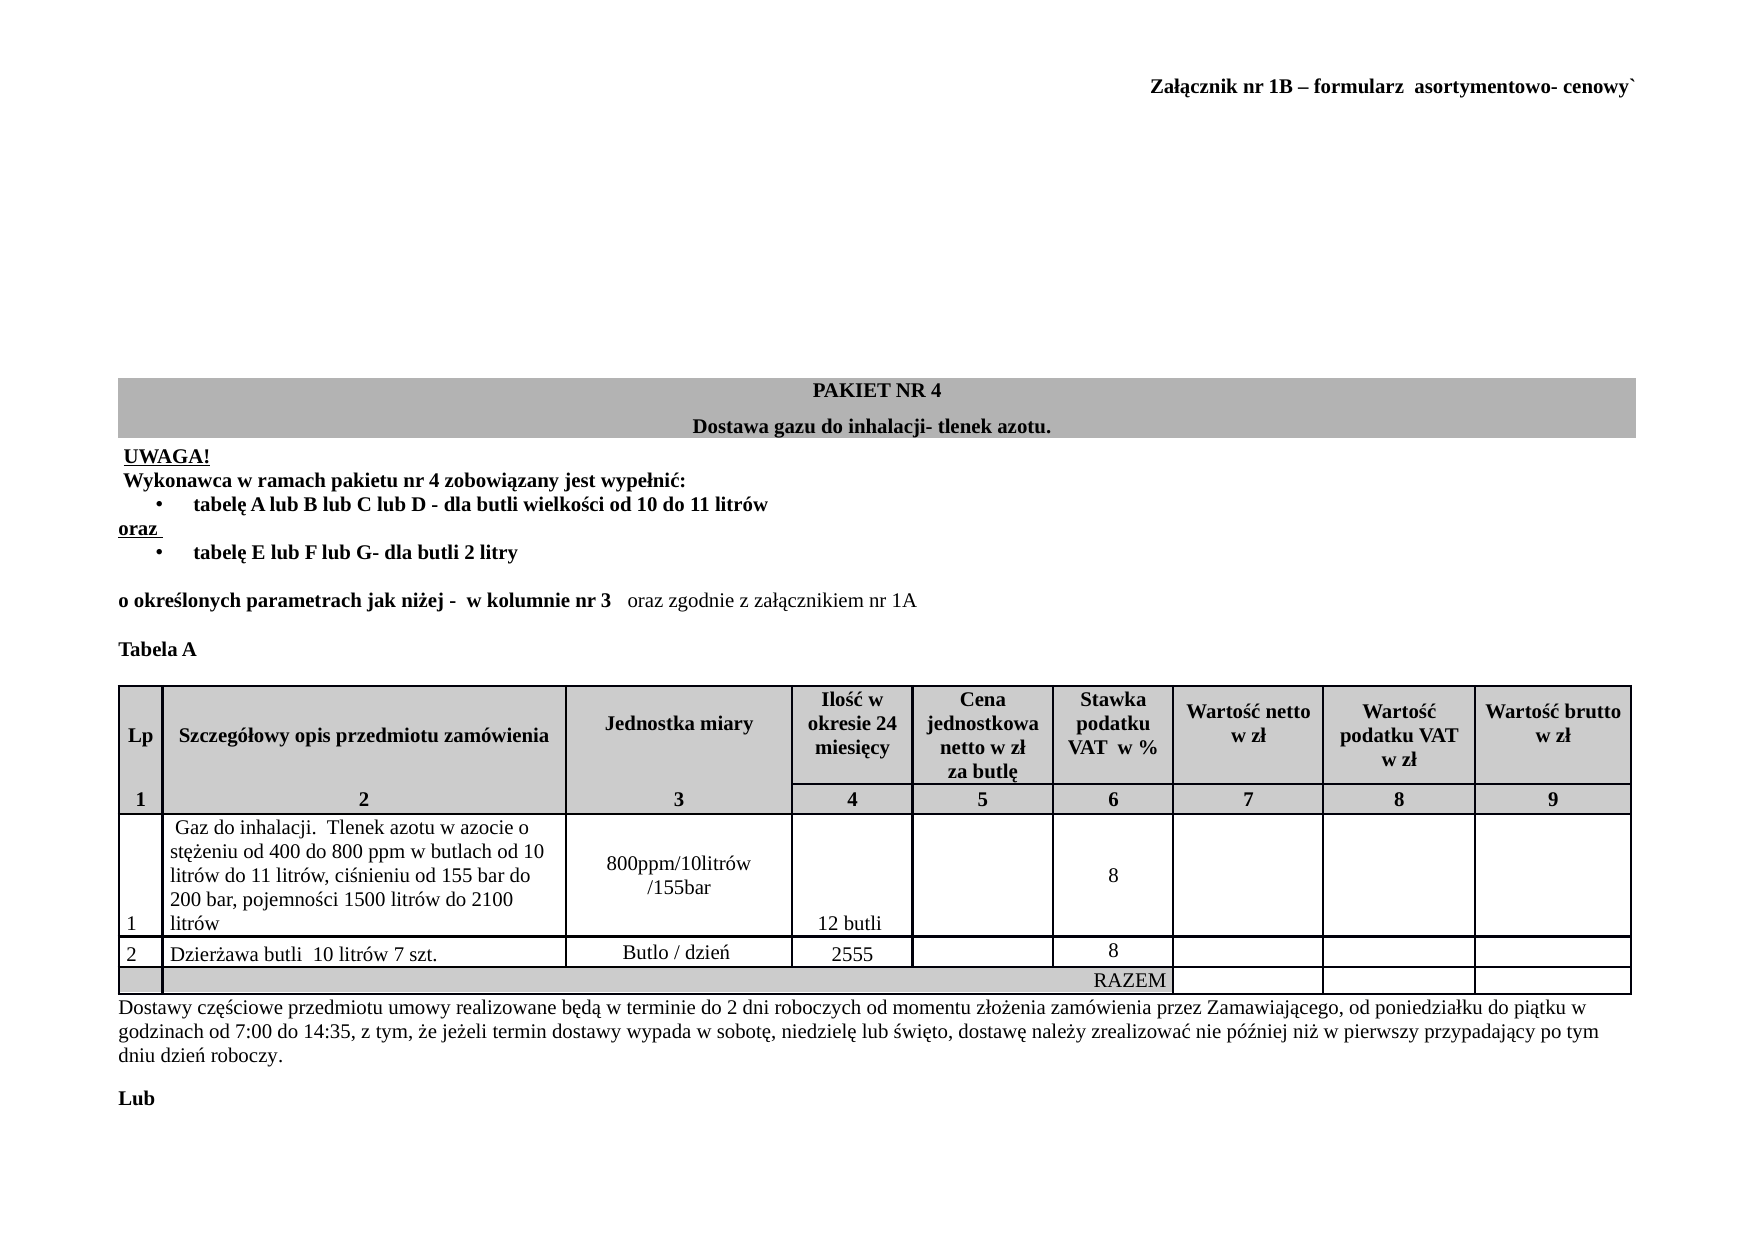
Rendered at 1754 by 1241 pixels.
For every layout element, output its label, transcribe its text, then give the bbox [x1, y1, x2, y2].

table_header Szczegółowy opis przedmiotu zamówienia [164, 687, 565, 783]
table_cell [1324, 968, 1474, 992]
table_cell [914, 815, 1052, 935]
table_header Jednostka miary [567, 687, 791, 783]
table_cell [1174, 815, 1322, 935]
table_cell 1 [120, 783, 161, 813]
list Dostawy częściowe przedmiotu umowy realizowane będą w terminie do 2 dni roboczych od momentu złożenia zamówienia przez Zamawiającego, od poniedziałku do piątku w godzinach od 7:00 do 14:35, z tym, że jeżeli termin dostawy wypada w sobotę, niedzielę lub święto, dostawę należy zrealizować nie później niż w pierwszy przypadający po tym dniu dzień roboczy. [118, 994, 1636, 1067]
table_cell 8 [1054, 938, 1172, 966]
text PAKIET NR 4 [118, 378, 1636, 402]
list tabelę A lub B lub C lub D - dla butli wielkości od 10 do 11 litrów [156, 492, 1636, 516]
table_header Wartość brutto w zł [1476, 687, 1630, 783]
table_cell Dzierżawa butli 10 litrów 7 szt. [164, 938, 565, 966]
table_cell [914, 938, 1052, 966]
text Tabela A [118, 637, 1636, 661]
list tabelę E lub F lub G- dla butli 2 litry [156, 540, 1636, 564]
table_header Wartość netto w zł [1174, 687, 1322, 783]
table_cell Butlo / dzień [567, 938, 791, 966]
table_cell 8 [1054, 815, 1172, 935]
table_cell 6 [1054, 785, 1172, 813]
table_cell 9 [1476, 785, 1630, 813]
table_header Wartość podatku VAT w zł [1324, 687, 1474, 783]
table_header Stawka podatku VAT w % [1054, 687, 1172, 783]
table_cell Gaz do inhalacji. Tlenek azotu w azocie o stężeniu od 400 do 800 ppm w butlach od 10 litrów do 11 litrów, ciśnieniu od 155 bar do 200 bar, pojemności 1500 litrów do 2100 litrów [164, 815, 565, 935]
table_cell [1174, 968, 1322, 992]
table_header Ilość w okresie 24 miesięcy [793, 687, 911, 783]
text UWAGA! [118, 444, 1636, 468]
table_header Lp [120, 687, 161, 783]
text o określonych parametrach jak niżej - w kolumnie nr 3 oraz zgodnie z załącznikiem nr 1A [118, 588, 1636, 612]
text Lub [118, 1086, 1636, 1110]
table_cell [1324, 815, 1474, 935]
table_cell [1174, 938, 1322, 966]
table_cell [1476, 815, 1630, 935]
table_cell 12 butli [793, 815, 911, 935]
table_header Cena jednostkowa netto w zł za butlę [914, 687, 1052, 783]
table_cell 3 [567, 783, 791, 813]
table_cell [1476, 968, 1630, 992]
table_cell 7 [1174, 785, 1322, 813]
table_cell [120, 968, 161, 992]
table_cell 4 [793, 785, 911, 813]
table_cell [1324, 938, 1474, 966]
table_cell 800ppm/10litrów /155bar [567, 815, 791, 935]
text Wykonawca w ramach pakietu nr 4 zobowiązany jest wypełnić: [118, 468, 1636, 492]
table_cell 2555 [793, 938, 911, 966]
table_cell 1 [120, 815, 161, 935]
table_cell 5 [914, 785, 1052, 813]
text oraz [118, 516, 1636, 540]
table_cell 2 [164, 783, 565, 813]
table_cell [1476, 938, 1630, 966]
table_cell RAZEM [164, 968, 1172, 992]
table_cell 8 [1324, 785, 1474, 813]
table_cell 2 [120, 938, 161, 966]
text Dostawa gazu do inhalacji- tlenek azotu. [118, 414, 1636, 438]
